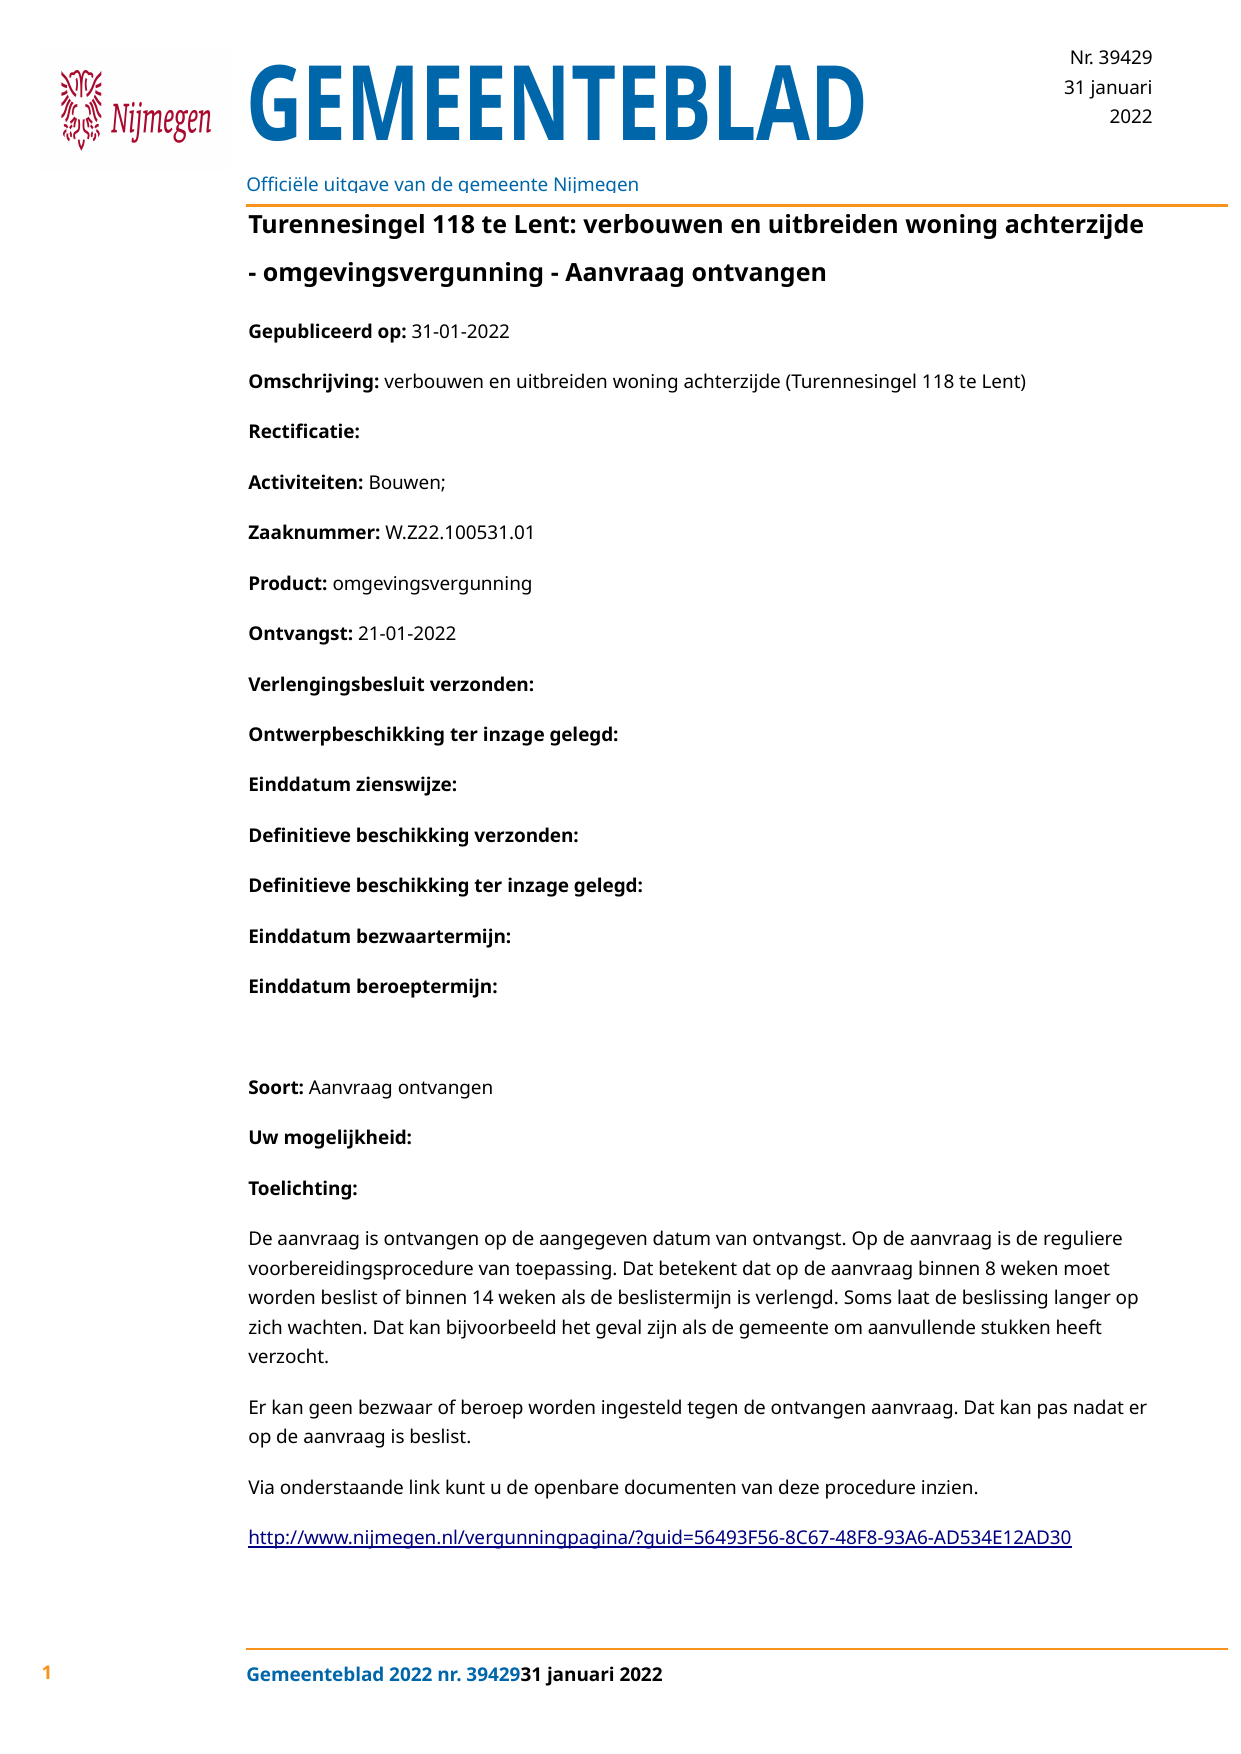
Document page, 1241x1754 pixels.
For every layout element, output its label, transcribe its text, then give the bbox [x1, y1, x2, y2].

text Gepubliceerd op: 31-01-2022 [248, 318, 1152, 344]
text Einddatum beroeptermijn: [248, 973, 1152, 999]
text Turennesingel 118 te Lent: verbouwen en uitbreiden woning achterzijde - omgevingsvergunning - Aanvraag ontvangen [248, 207, 1152, 288]
text Verlengingsbesluit verzonden: [248, 671, 1152, 697]
text Activiteiten: Bouwen; [248, 469, 1152, 495]
text Product: omgevingsvergunning [248, 570, 1152, 596]
text Uw mogelijkheid: [248, 1124, 1152, 1150]
text Definitieve beschikking ter inzage gelegd: [248, 872, 1152, 898]
text Rectificatie: [248, 419, 1152, 444]
picture [41, 47, 231, 172]
text Einddatum zienswijze: [248, 772, 1152, 797]
text Toelichting: [248, 1175, 1152, 1201]
text Via onderstaande link kunt u de openbare documenten van deze procedure inzien. [248, 1474, 1152, 1500]
text Zaaknummer: W.Z22.100531.01 [248, 519, 1152, 545]
text Er kan geen bezwaar of beroep worden ingesteld tegen de ontvangen aanvraag. Dat kan pas nadat er op de aanvraag is beslist. [248, 1394, 1152, 1449]
text Definitieve beschikking verzonden: [248, 822, 1152, 848]
text Soort: Aanvraag ontvangen [248, 1074, 1152, 1100]
text Ontvangst: 21-01-2022 [248, 620, 1152, 646]
text Omschrijving: verbouwen en uitbreiden woning achterzijde (Turennesingel 118 te Lent) [248, 368, 1152, 394]
text Einddatum bezwaartermijn: [248, 923, 1152, 949]
text Ontwerpbeschikking ter inzage gelegd: [248, 721, 1152, 747]
text http://www.nijmegen.nl/vergunningpagina/?guid=56493F56-8C67-48F8-93A6-AD534E12AD30 [248, 1524, 1152, 1550]
text De aanvraag is ontvangen op de aangegeven datum van ontvangst. Op de aanvraag is de reguliere voorbereidingsprocedure van toepassing. Dat betekent dat op de aanvraag binnen 8 weken moet worden beslist of binnen 14 weken als de beslistermijn is verlengd. Soms laat de beslissing langer op zich wachten. Dat kan bijvoorbeeld het geval zijn als de gemeente om aanvullende stukken heeft verzocht. [248, 1225, 1152, 1369]
